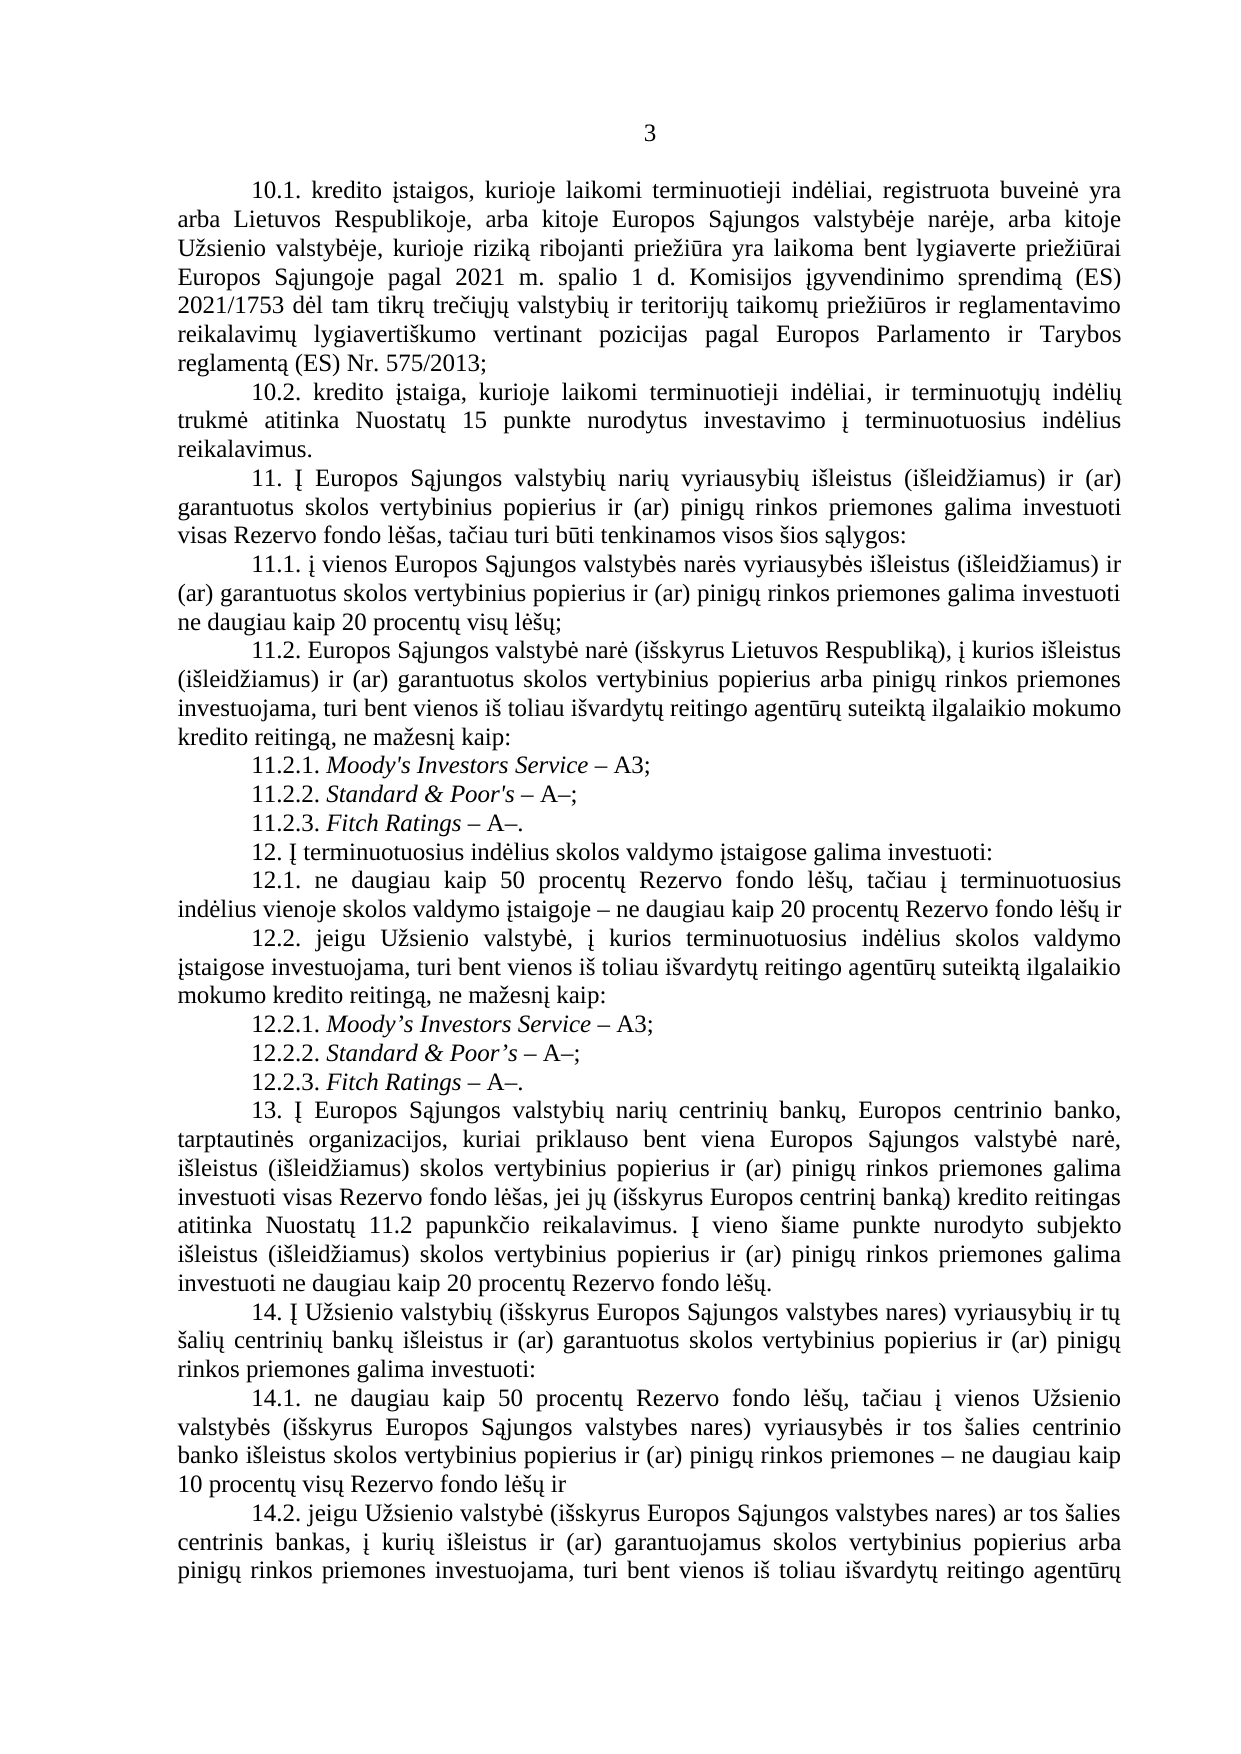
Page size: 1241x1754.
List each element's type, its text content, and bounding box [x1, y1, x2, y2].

text 11.2. Europos Sąjungos valstybė narė (išskyrus Lietuvos Respubliką), į kurios išleistus (išleidžiamus) ir (ar) garantuotus skolos vertybinius popierius arba pinigų rinkos priemones investuojama, turi bent vienos iš toliau išvardytų reitingo agentūrų suteiktą ilgalaikio mokumo kredito reitingą, ne mažesnį kaip: [177, 636, 1122, 751]
text 13. Į Europos Sąjungos valstybių narių centrinių bankų, Europos centrinio banko, tarptautinės organizacijos, kuriai priklauso bent viena Europos Sąjungos valstybė narė, išleistus (išleidžiamus) skolos vertybinius popierius ir (ar) pinigų rinkos priemones galima investuoti visas Rezervo fondo lėšas, jei jų (išskyrus Europos centrinį banką) kredito reitingas atitinka Nuostatų 11.2 papunkčio reikalavimus. Į vieno šiame punkte nurodyto subjekto išleistus (išleidžiamus) skolos vertybinius popierius ir (ar) pinigų rinkos priemones galima investuoti ne daugiau kaip 20 procentų Rezervo fondo lėšų. [177, 1096, 1122, 1297]
text 11.2.1. Moody's Investors Service – A3; [177, 751, 1122, 779]
text 12.1. ne daugiau kaip 50 procentų Rezervo fondo lėšų, tačiau į terminuotuosius indėlius vienoje skolos valdymo įstaigoje – ne daugiau kaip 20 procentų Rezervo fondo lėšų ir [177, 866, 1122, 923]
text 12. Į terminuotuosius indėlius skolos valdymo įstaigose galima investuoti: [177, 837, 1122, 866]
text 11.2.2. Standard & Poor's – A–; [177, 779, 1122, 808]
text 10.1. kredito įstaigos, kurioje laikomi terminuotieji indėliai, registruota buveinė yra arba Lietuvos Respublikoje, arba kitoje Europos Sąjungos valstybėje narėje, arba kitoje Užsienio valstybėje, kurioje riziką ribojanti priežiūra yra laikoma bent lygiaverte priežiūrai Europos Sąjungoje pagal 2021 m. spalio 1 d. Komisijos įgyvendinimo sprendimą (ES) 2021/1753 dėl tam tikrų trečiųjų valstybių ir teritorijų taikomų priežiūros ir reglamentavimo reikalavimų lygiavertiškumo vertinant pozicijas pagal Europos Parlamento ir Tarybos reglamentą (ES) Nr. 575/2013; [177, 176, 1122, 377]
text 12.2.3. Fitch Ratings – A–. [177, 1067, 1122, 1096]
text 14.2. jeigu Užsienio valstybė (išskyrus Europos Sąjungos valstybes nares) ar tos šalies centrinis bankas, į kurių išleistus ir (ar) garantuojamus skolos vertybinius popierius arba pinigų rinkos priemones investuojama, turi bent vienos iš toliau išvardytų reitingo agentūrų [177, 1498, 1122, 1584]
text 12.2. jeigu Užsienio valstybė, į kurios terminuotuosius indėlius skolos valdymo įstaigose investuojama, turi bent vienos iš toliau išvardytų reitingo agentūrų suteiktą ilgalaikio mokumo kredito reitingą, ne mažesnį kaip: [177, 923, 1122, 1009]
text 11.1. į vienos Europos Sąjungos valstybės narės vyriausybės išleistus (išleidžiamus) ir (ar) garantuotus skolos vertybinius popierius ir (ar) pinigų rinkos priemones galima investuoti ne daugiau kaip 20 procentų visų lėšų; [177, 549, 1122, 636]
text 14.1. ne daugiau kaip 50 procentų Rezervo fondo lėšų, tačiau į vienos Užsienio valstybės (išskyrus Europos Sąjungos valstybes nares) vyriausybės ir tos šalies centrinio banko išleistus skolos vertybinius popierius ir (ar) pinigų rinkos priemones – ne daugiau kaip 10 procentų visų Rezervo fondo lėšų ir [177, 1383, 1122, 1498]
text 12.2.2. Standard & Poor’s – A–; [177, 1038, 1122, 1067]
text 14. Į Užsienio valstybių (išskyrus Europos Sąjungos valstybes nares) vyriausybių ir tų šalių centrinių bankų išleistus ir (ar) garantuotus skolos vertybinius popierius ir (ar) pinigų rinkos priemones galima investuoti: [177, 1297, 1122, 1383]
text 11.2.3. Fitch Ratings – A–. [177, 808, 1122, 837]
text 10.2. kredito įstaiga, kurioje laikomi terminuotieji indėliai, ir terminuotųjų indėlių trukmė atitinka Nuostatų 15 punkte nurodytus investavimo į terminuotuosius indėlius reikalavimus. [177, 377, 1122, 463]
text 12.2.1. Moody’s Investors Service – A3; [177, 1009, 1122, 1038]
text 11. Į Europos Sąjungos valstybių narių vyriausybių išleistus (išleidžiamus) ir (ar) garantuotus skolos vertybinius popierius ir (ar) pinigų rinkos priemones galima investuoti visas Rezervo fondo lėšas, tačiau turi būti tenkinamos visos šios sąlygos: [177, 463, 1122, 549]
